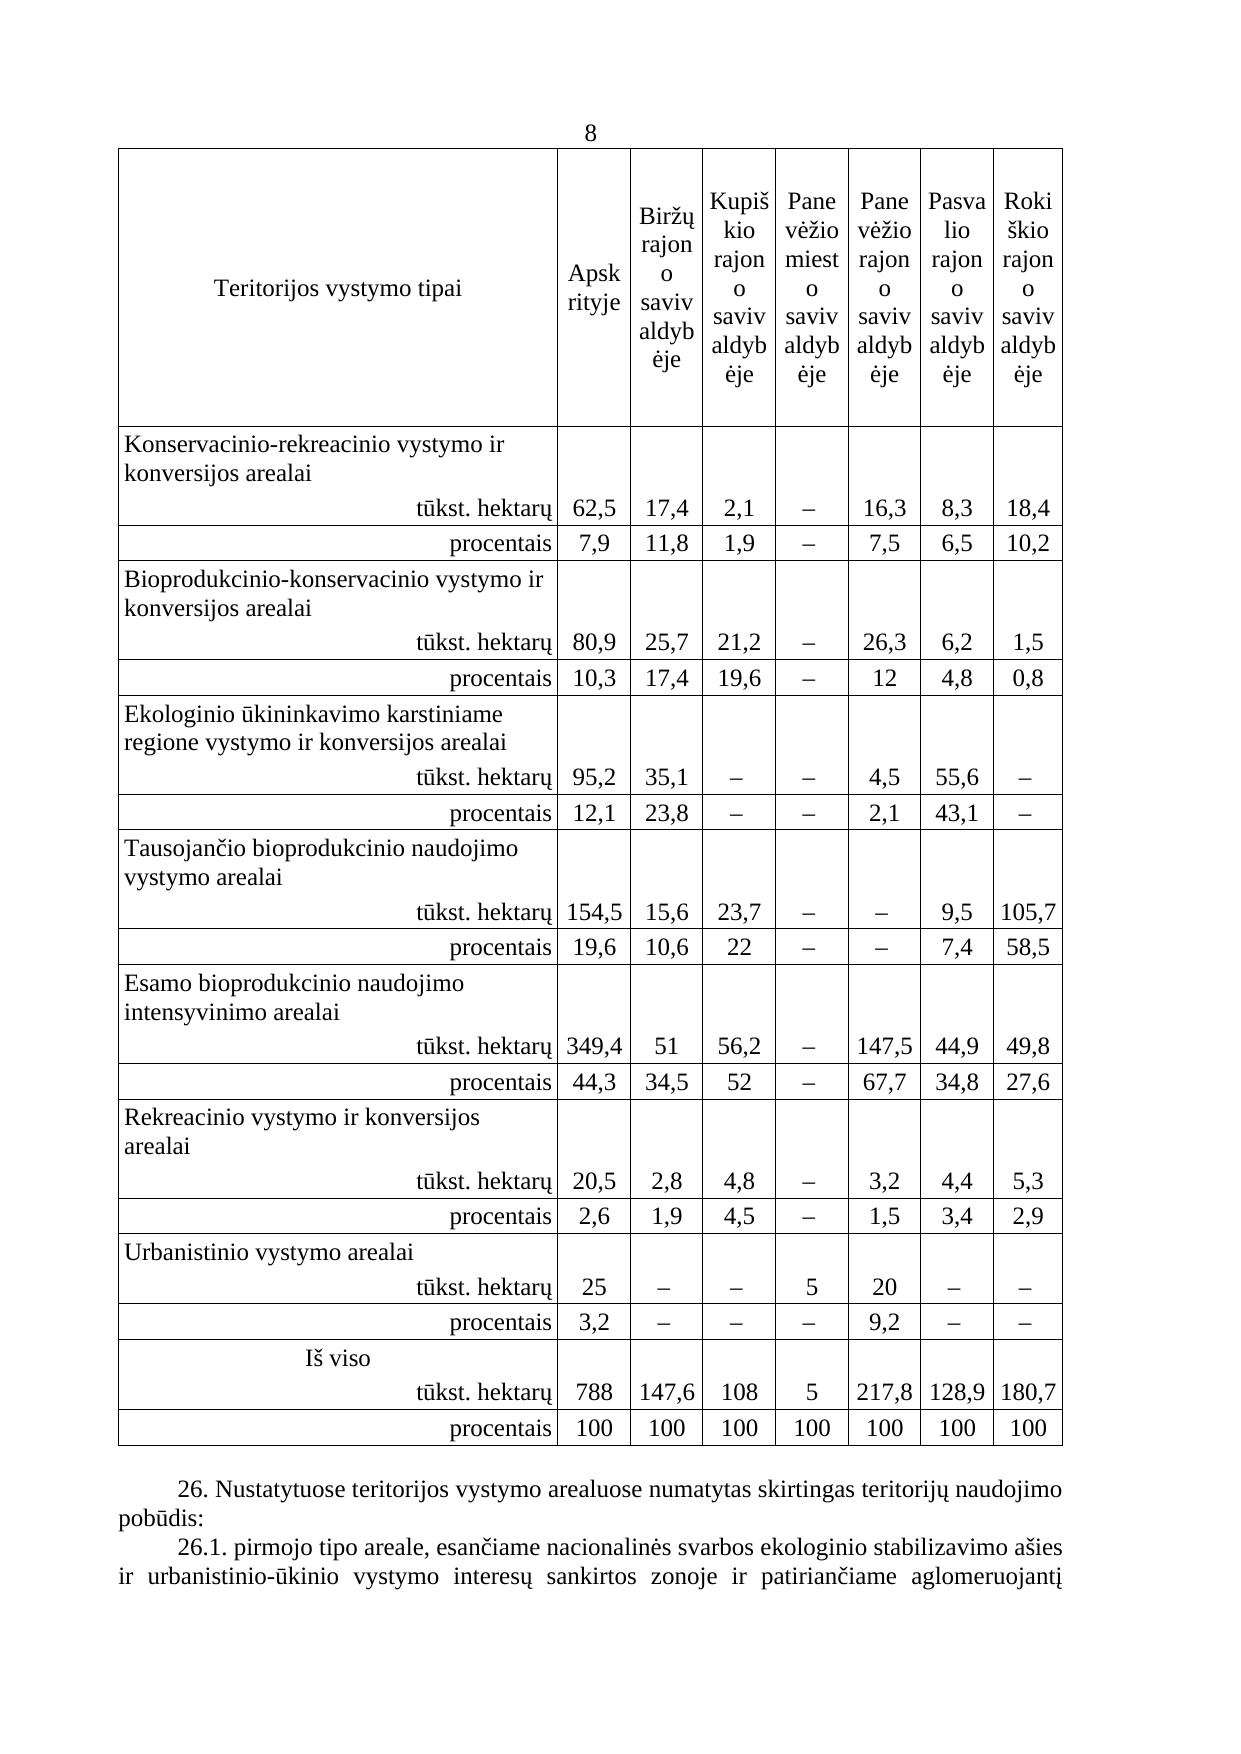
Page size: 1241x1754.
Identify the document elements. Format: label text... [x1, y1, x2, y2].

table_cell 43,1 [921, 795, 993, 829]
table_cell tūkst. hektarų [119, 1375, 557, 1409]
table_cell [921, 696, 993, 759]
table_cell [631, 965, 702, 1028]
table_cell [703, 696, 775, 759]
table_cell 100 [558, 1410, 630, 1445]
table_cell 9,5 [921, 894, 993, 928]
table_cell 7,5 [849, 526, 920, 560]
table_cell 18,4 [994, 490, 1062, 524]
table_cell 4,5 [849, 759, 920, 794]
table_cell 6,2 [921, 625, 993, 659]
table_cell 44,3 [558, 1064, 630, 1098]
table_cell [703, 561, 775, 624]
table_cell 34,8 [921, 1064, 993, 1098]
table_cell – [776, 759, 848, 794]
table_cell procentais [119, 660, 557, 695]
table_cell 10,6 [631, 929, 702, 964]
table_cell 147,6 [631, 1375, 702, 1409]
table_cell [849, 1100, 920, 1163]
table_cell 8,3 [921, 490, 993, 524]
table_cell [631, 1100, 702, 1163]
table_cell [994, 696, 1062, 759]
table_cell [921, 561, 993, 624]
table_cell [921, 427, 993, 490]
table_cell [703, 1234, 775, 1269]
table_cell Ekologinio ūkininkavimo karstiniame regione vystymo ir konversijos arealai [119, 696, 557, 759]
table_cell 10,2 [994, 526, 1062, 560]
table_cell 180,7 [994, 1375, 1062, 1409]
table_cell [994, 1340, 1062, 1374]
table_cell 20 [849, 1269, 920, 1303]
table_cell Esamo bioprodukcinio naudojimo intensyvinimo arealai [119, 965, 557, 1028]
table_cell 95,2 [558, 759, 630, 794]
table_cell – [776, 1304, 848, 1339]
table_cell [849, 561, 920, 624]
table_cell [558, 1340, 630, 1374]
table_cell [849, 696, 920, 759]
table_cell 51 [631, 1028, 702, 1063]
table_cell 0,8 [994, 660, 1062, 695]
table_cell 6,5 [921, 526, 993, 560]
table_cell [921, 1100, 993, 1163]
table_cell 19,6 [558, 929, 630, 964]
table_cell 55,6 [921, 759, 993, 794]
table_cell – [776, 894, 848, 928]
table_cell 217,8 [849, 1375, 920, 1409]
table_cell 2,9 [994, 1199, 1062, 1233]
table_cell tūkst. hektarų [119, 1269, 557, 1303]
table_cell 108 [703, 1375, 775, 1409]
table_cell – [994, 1269, 1062, 1303]
table_cell – [703, 1269, 775, 1303]
table_cell 2,6 [558, 1199, 630, 1233]
table_cell [631, 1340, 702, 1374]
table_cell [994, 1100, 1062, 1163]
table_cell – [776, 625, 848, 659]
table_cell 105,7 [994, 894, 1062, 928]
table_cell 35,1 [631, 759, 702, 794]
table_cell 2,1 [849, 795, 920, 829]
table_cell 22 [703, 929, 775, 964]
table_cell [631, 427, 702, 490]
table_cell 44,9 [921, 1028, 993, 1063]
table_cell procentais [119, 1304, 557, 1339]
table_cell – [631, 1269, 702, 1303]
table_cell tūkst. hektarų [119, 1163, 557, 1197]
table_cell [558, 1100, 630, 1163]
table_cell Urbanistinio vystymo arealai [119, 1234, 557, 1269]
table_cell 12 [849, 660, 920, 695]
table_cell – [776, 1199, 848, 1233]
table_header Kupiškio rajono savivaldybėje [703, 149, 775, 426]
table_cell Rekreacinio vystymo ir konversijos arealai [119, 1100, 557, 1163]
table_cell [994, 1234, 1062, 1269]
table_cell 58,5 [994, 929, 1062, 964]
table_cell 5 [776, 1375, 848, 1409]
table_cell 16,3 [849, 490, 920, 524]
table_cell – [703, 795, 775, 829]
table_cell Konservacinio-rekreacinio vystymo ir konversijos arealai [119, 427, 557, 490]
table_cell 349,4 [558, 1028, 630, 1063]
table_cell 11,8 [631, 526, 702, 560]
table_cell procentais [119, 795, 557, 829]
table_cell [631, 696, 702, 759]
table_cell 62,5 [558, 490, 630, 524]
table_cell 67,7 [849, 1064, 920, 1098]
table_cell 4,8 [703, 1163, 775, 1197]
table_cell tūkst. hektarų [119, 490, 557, 524]
table_cell 25,7 [631, 625, 702, 659]
table_cell – [994, 759, 1062, 794]
table_cell – [776, 660, 848, 695]
table_cell [631, 1234, 702, 1269]
table_cell [703, 830, 775, 894]
table_cell [849, 1340, 920, 1374]
table_cell – [921, 1304, 993, 1339]
table_cell 4,4 [921, 1163, 993, 1197]
table_cell 128,9 [921, 1375, 993, 1409]
table_cell [849, 965, 920, 1028]
table_cell – [703, 1304, 775, 1339]
table_cell 1,9 [703, 526, 775, 560]
table_cell 1,5 [994, 625, 1062, 659]
table_cell 100 [849, 1410, 920, 1445]
table_cell 154,5 [558, 894, 630, 928]
table_cell 25 [558, 1269, 630, 1303]
table_header Biržų rajono savivaldybėje [631, 149, 702, 426]
table_cell 2,8 [631, 1163, 702, 1197]
table_cell – [921, 1269, 993, 1303]
table_cell – [776, 1064, 848, 1098]
table_cell 2,1 [703, 490, 775, 524]
table_cell [776, 830, 848, 894]
table_cell 17,4 [631, 660, 702, 695]
table_cell – [703, 759, 775, 794]
table_cell 27,6 [994, 1064, 1062, 1098]
table_header Teritorijos vystymo tipai [119, 149, 557, 426]
table_cell [776, 561, 848, 624]
table_cell 56,2 [703, 1028, 775, 1063]
table_cell [776, 1234, 848, 1269]
table_cell procentais [119, 526, 557, 560]
table_header Rokiškio rajono savivaldybėje [994, 149, 1062, 426]
table_cell [776, 427, 848, 490]
table_cell 147,5 [849, 1028, 920, 1063]
table_cell [703, 1100, 775, 1163]
table_cell procentais [119, 1410, 557, 1445]
table_cell [849, 830, 920, 894]
table_cell 26,3 [849, 625, 920, 659]
table_cell – [849, 894, 920, 928]
table_cell 7,4 [921, 929, 993, 964]
table_cell 15,6 [631, 894, 702, 928]
table_cell – [994, 1304, 1062, 1339]
table_cell tūkst. hektarų [119, 759, 557, 794]
table_cell 5,3 [994, 1163, 1062, 1197]
table_cell tūkst. hektarų [119, 625, 557, 659]
table_cell Iš viso [119, 1340, 557, 1374]
table_cell 49,8 [994, 1028, 1062, 1063]
table_cell 1,5 [849, 1199, 920, 1233]
table_cell [849, 427, 920, 490]
text 26.1. pirmojo tipo areale, esančiame nacionalinės svarbos ekologinio stabilizavimo ašies ir urbanistinio-ūkinio vystymo interesų sankirtos zonoje ir patiriančiame aglomeruojantį [118, 1532, 1063, 1589]
table_cell [558, 427, 630, 490]
table_cell – [994, 795, 1062, 829]
table_cell procentais [119, 1199, 557, 1233]
table_cell 3,2 [849, 1163, 920, 1197]
table_cell 34,5 [631, 1064, 702, 1098]
table_cell – [776, 526, 848, 560]
table_cell [994, 830, 1062, 894]
table_cell [776, 1340, 848, 1374]
table_cell Bioprodukcinio-konservacinio vystymo ir konversijos arealai [119, 561, 557, 624]
table_cell 21,2 [703, 625, 775, 659]
table_cell 80,9 [558, 625, 630, 659]
table_cell 100 [631, 1410, 702, 1445]
text 26. Nustatytuose teritorijos vystymo arealuose numatytas skirtingas teritorijų naudojimo pobūdis: [118, 1474, 1063, 1532]
table_cell 7,9 [558, 526, 630, 560]
table_cell 100 [776, 1410, 848, 1445]
table_cell 19,6 [703, 660, 775, 695]
table_cell 4,8 [921, 660, 993, 695]
table_cell 4,5 [703, 1199, 775, 1233]
table_cell – [776, 490, 848, 524]
table_cell [776, 696, 848, 759]
table_cell [631, 561, 702, 624]
table_cell [994, 965, 1062, 1028]
table_cell [703, 965, 775, 1028]
table_cell procentais [119, 1064, 557, 1098]
table_cell – [631, 1304, 702, 1339]
table_cell 23,7 [703, 894, 775, 928]
table_cell procentais [119, 929, 557, 964]
table_cell [994, 427, 1062, 490]
table_cell [776, 965, 848, 1028]
table_cell – [776, 1028, 848, 1063]
table_header Pasvalio rajono savivaldybėje [921, 149, 993, 426]
table_cell [558, 1234, 630, 1269]
table_cell 20,5 [558, 1163, 630, 1197]
table_cell [703, 427, 775, 490]
table_cell 3,4 [921, 1199, 993, 1233]
table_cell [558, 561, 630, 624]
table_cell [703, 1340, 775, 1374]
table_cell [776, 1100, 848, 1163]
table_cell 788 [558, 1375, 630, 1409]
table_cell [921, 1234, 993, 1269]
table_header Panevėžio miesto savivaldybėje [776, 149, 848, 426]
table_cell [558, 830, 630, 894]
table_cell [921, 830, 993, 894]
table_cell [558, 965, 630, 1028]
table_cell 5 [776, 1269, 848, 1303]
table_cell – [776, 795, 848, 829]
table_cell 3,2 [558, 1304, 630, 1339]
table_cell Tausojančio bioprodukcinio naudojimo vystymo arealai [119, 830, 557, 894]
table_cell [994, 561, 1062, 624]
table_cell 100 [703, 1410, 775, 1445]
table_cell 52 [703, 1064, 775, 1098]
table_cell 12,1 [558, 795, 630, 829]
table_cell 100 [921, 1410, 993, 1445]
table_cell 10,3 [558, 660, 630, 695]
table_header Apskrityje [558, 149, 630, 426]
table_header Panevėžio rajono savivaldybėje [849, 149, 920, 426]
table_cell tūkst. hektarų [119, 1028, 557, 1063]
table_cell [558, 696, 630, 759]
table_cell tūkst. hektarų [119, 894, 557, 928]
table_cell [631, 830, 702, 894]
table_cell [849, 1234, 920, 1269]
table_cell 1,9 [631, 1199, 702, 1233]
table_cell [921, 965, 993, 1028]
table_cell – [849, 929, 920, 964]
table_cell 17,4 [631, 490, 702, 524]
table_cell – [776, 929, 848, 964]
table_cell [921, 1340, 993, 1374]
table_cell – [776, 1163, 848, 1197]
table_cell 100 [994, 1410, 1062, 1445]
table_cell 9,2 [849, 1304, 920, 1339]
table_cell 23,8 [631, 795, 702, 829]
